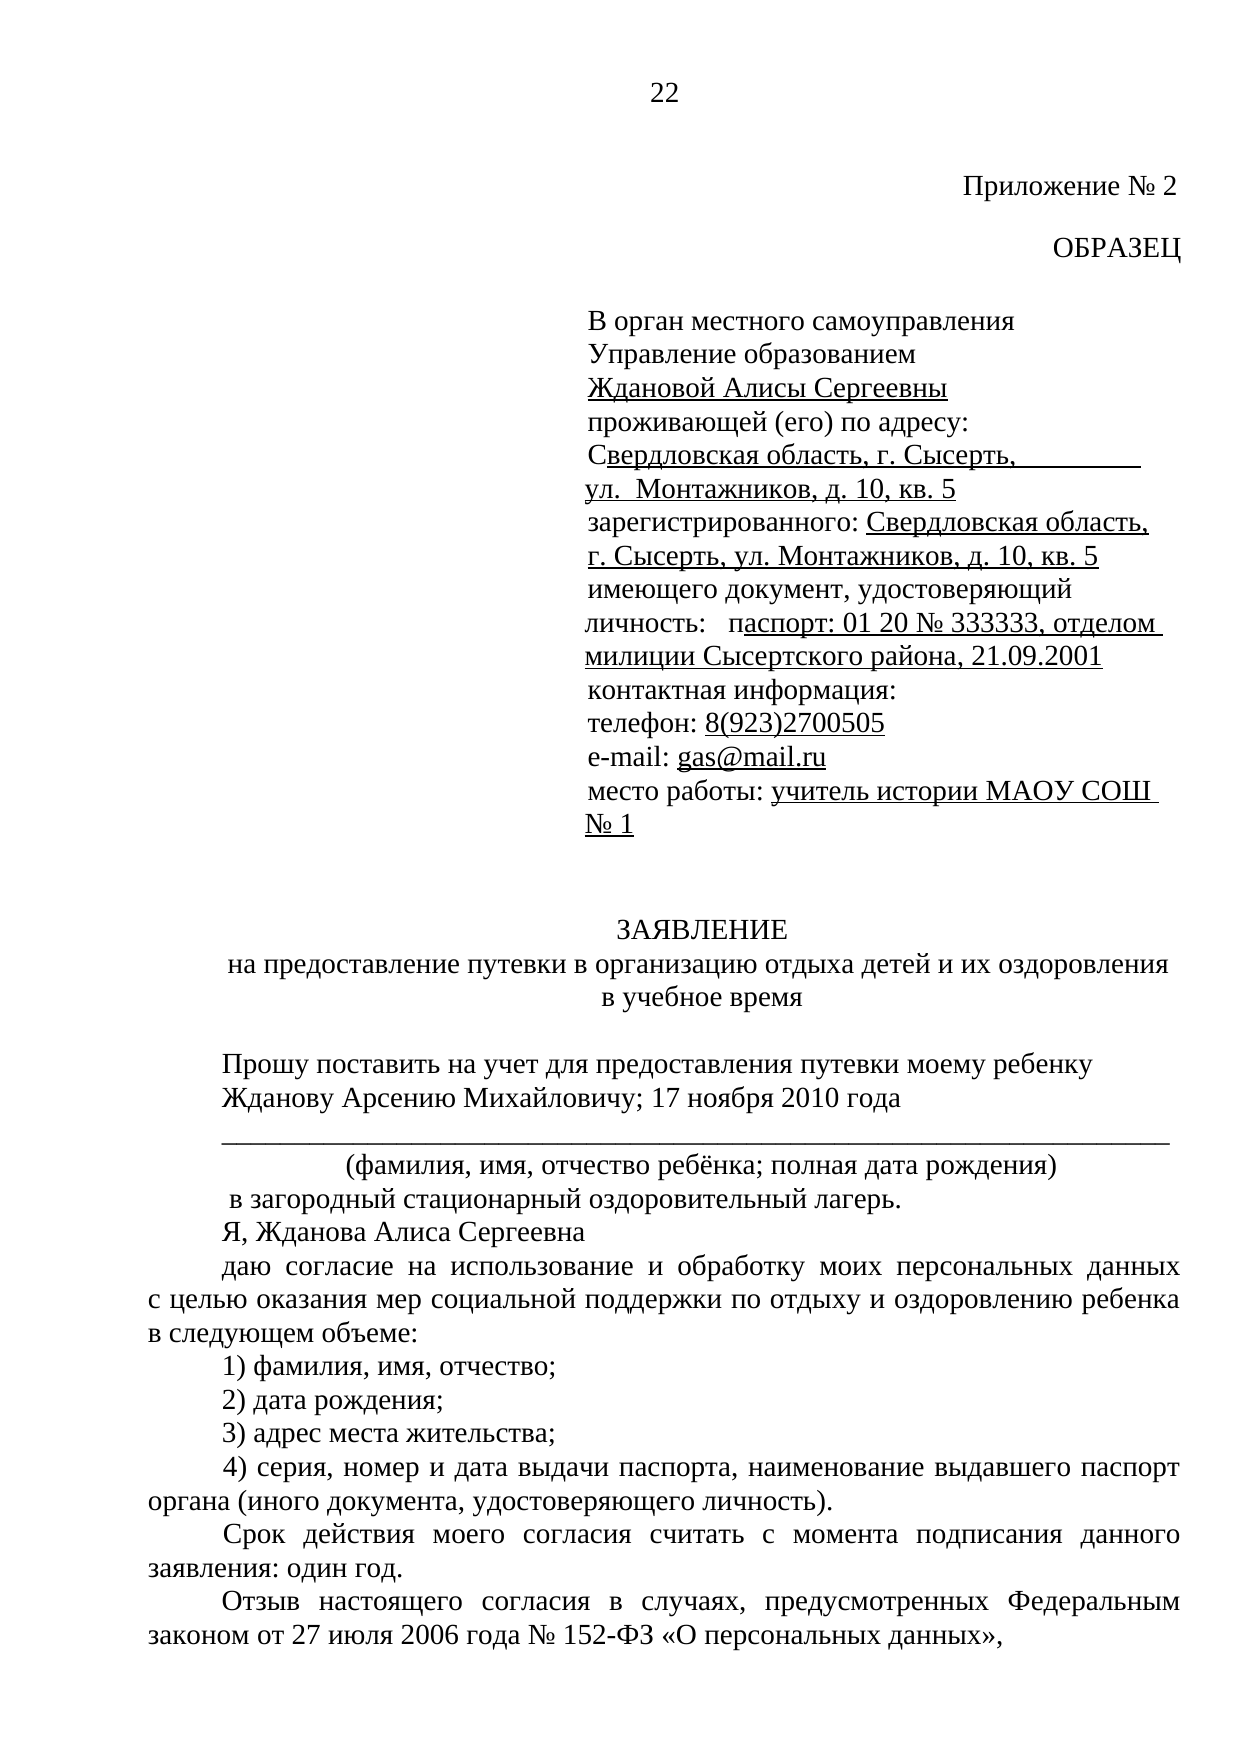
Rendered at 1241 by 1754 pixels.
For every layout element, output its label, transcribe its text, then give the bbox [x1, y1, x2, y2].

text даю согласие на использование и обработку моих персональных данных с целью оказания мер социальной поддержки по отдыху и оздоровлению ребенка в следующем объеме: [148, 1248, 1181, 1348]
text в учебное время [148, 979, 1181, 1013]
text _________________________________________________________________ [148, 1114, 1181, 1147]
text 3) адрес места жительства; [148, 1416, 1181, 1449]
text Я, Жданова Алиса Сергеевна [148, 1214, 1181, 1248]
text Жданову Арсению Михайловичу; 17 ноября 2010 года [148, 1080, 1181, 1114]
text Прошу поставить на учет для предоставления путевки моему ребенку [148, 1047, 1181, 1080]
text в загородный стационарный оздоровительный лагерь. [148, 1181, 1181, 1214]
text 1) фамилия, имя, отчество; [148, 1348, 1181, 1382]
text (фамилия, имя, отчество ребёнка; полная дата рождения) [148, 1147, 1181, 1181]
text ОБРАЗЕЦ [516, 230, 1181, 264]
text 4) серия, номер и дата выдачи паспорта, наименование выдавшего паспорт органа (иного документа, удостоверяющего личность). [148, 1449, 1181, 1516]
text ЗАЯВЛЕНИЕ [148, 912, 1181, 946]
text Приложение № 2 [148, 168, 1181, 201]
text Срок действия моего согласия считать с момента подписания данного заявления: один год. [148, 1516, 1181, 1583]
table_header [148, 297, 578, 845]
table_header В орган местного самоуправления Управление образованием Ждановой Алисы Сергеевны проживающей (его) по адресу: Свердловская область, г. Сысерть, ул. Монтажников, д. 10, кв. 5 зарегистрированного: Свердловская область, г. Сысерть, ул. Монтажников, д. 10, кв. 5 имеющего документ, удостоверяющий личность: паспорт: 01 20 № 333333, отделом милиции Сысертского района, 21.09.2001 контактная информация: телефон: 8(923)2700505 e-mail: gas@mail.ru место работы: учитель истории МАОУ СОШ № 1 [579, 297, 1181, 845]
text на предоставление путевки в организацию отдыха детей и их оздоровления [148, 946, 1181, 979]
text Отзыв настоящего согласия в случаях, предусмотренных Федеральным законом от 27 июля 2006 года № 152-ФЗ «О персональных данных», [148, 1583, 1181, 1650]
text 2) дата рождения; [148, 1382, 1181, 1416]
